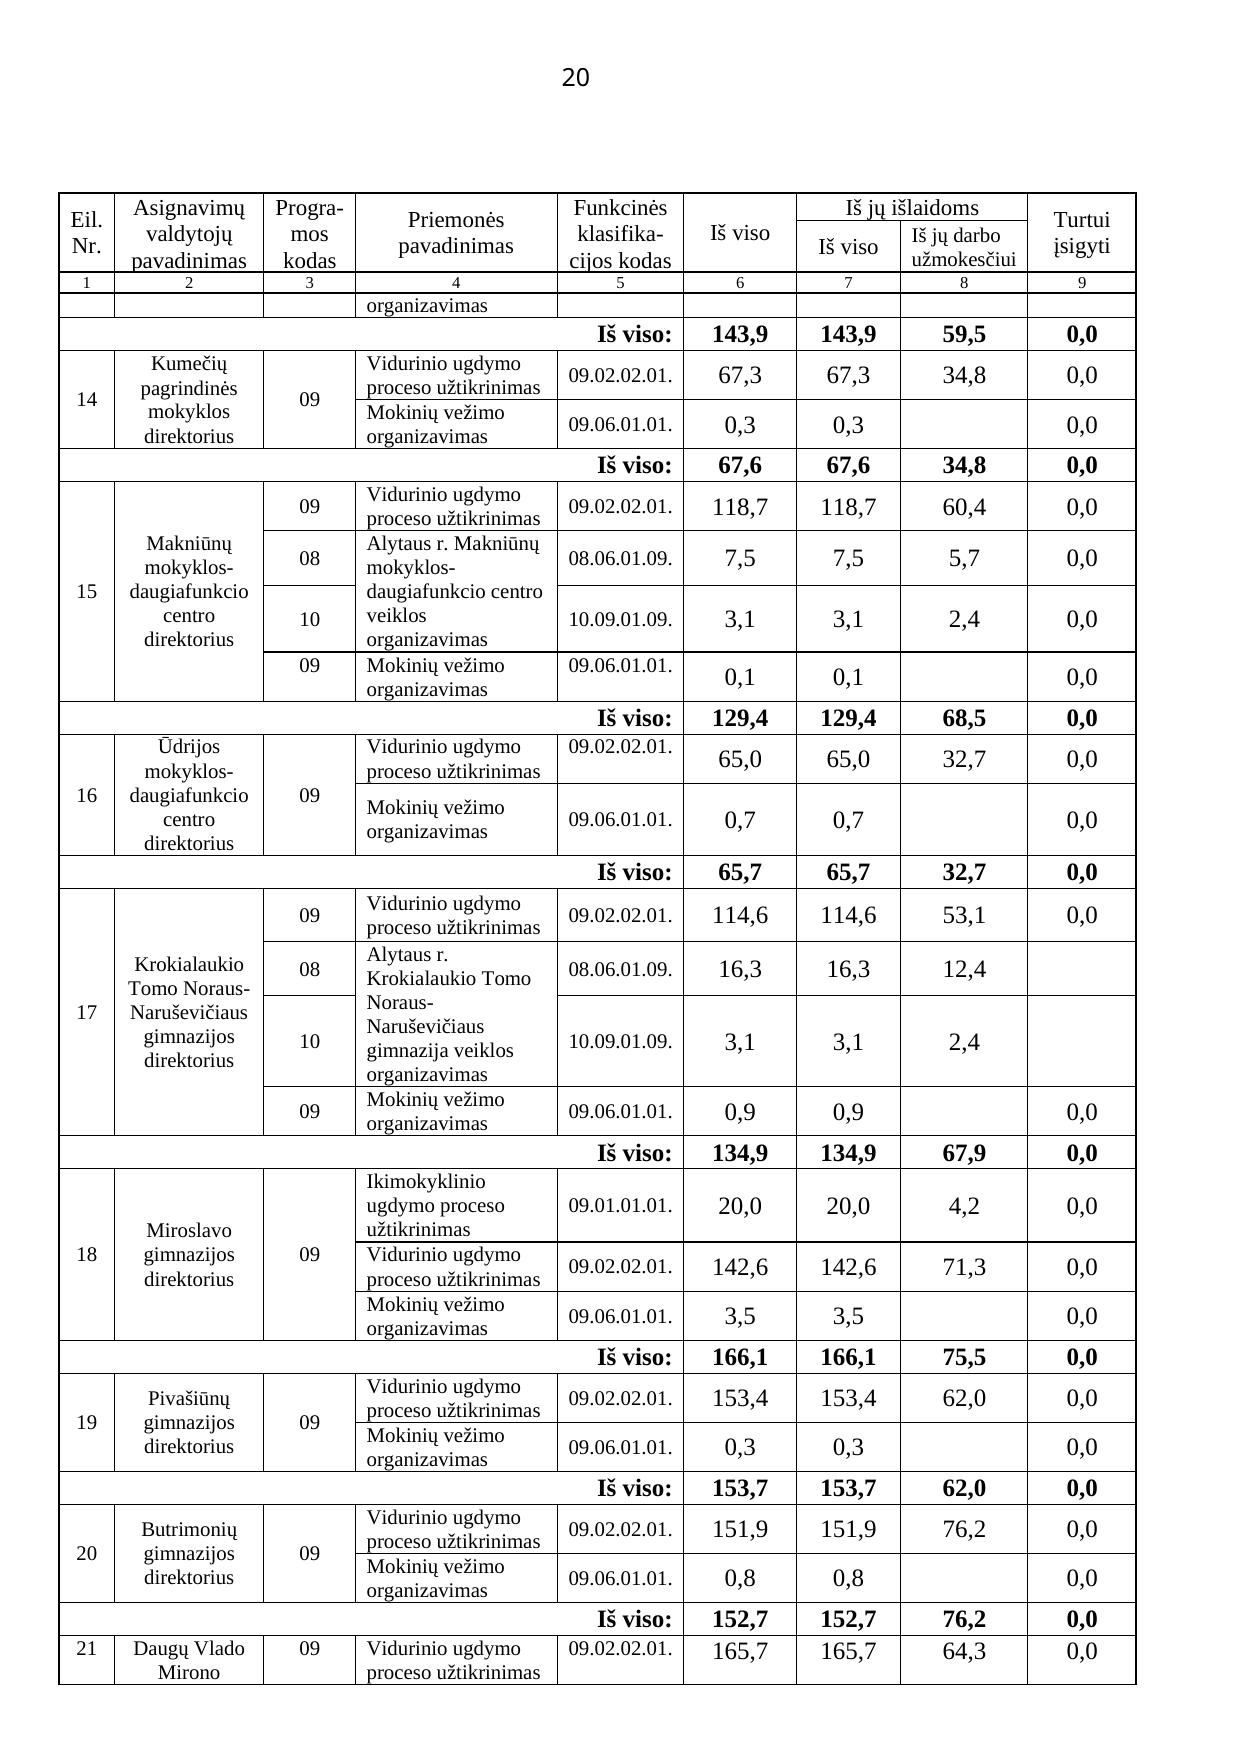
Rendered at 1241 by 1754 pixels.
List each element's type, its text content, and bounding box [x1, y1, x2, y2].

table_cell 09.06.01.01. [558, 653, 683, 701]
table_cell 3,1 [684, 586, 796, 651]
table_cell 152,7 [684, 1603, 796, 1635]
table_cell 0,9 [797, 1087, 900, 1135]
table_cell [60, 294, 114, 317]
table_cell Makniūnų mokyklos-daugiafunkcio centro direktorius [115, 482, 263, 701]
table_cell 142,6 [797, 1243, 900, 1291]
table_cell 0,0 [1028, 1374, 1135, 1422]
table_cell 0,0 [1028, 1554, 1135, 1602]
table_cell 65,7 [797, 856, 900, 888]
table_cell 0,0 [1028, 1472, 1135, 1504]
table_cell Mokinių vežimo organizavimas [356, 784, 557, 855]
table_cell 09 [264, 653, 355, 701]
table_header Asignavimų valdytojų pavadinimas [115, 194, 263, 271]
table_cell 10 [264, 996, 355, 1086]
table_cell Iš viso: [60, 1472, 683, 1504]
table_cell 0,0 [1028, 318, 1135, 350]
table_cell 0,9 [684, 1087, 796, 1135]
table_cell Vidurinio ugdymo proceso užtikrinimas [356, 735, 557, 783]
table_cell Mokinių vežimo organizavimas [356, 1087, 557, 1135]
table_cell 20,0 [684, 1169, 796, 1241]
table_cell 59,5 [901, 318, 1027, 350]
table_cell 34,8 [901, 449, 1027, 481]
table_cell Vidurinio ugdymo proceso užtikrinimas [356, 1243, 557, 1291]
table_cell 3,1 [797, 996, 900, 1086]
table_cell 0,0 [1028, 1136, 1135, 1168]
table_cell 09.02.02.01. [558, 1243, 683, 1291]
table_cell Iš jų darbo užmokesčiui [901, 221, 1027, 271]
table_cell 0,0 [1028, 784, 1135, 855]
table_cell 153,4 [684, 1374, 796, 1422]
table_cell [1028, 294, 1135, 317]
table_cell 0,7 [797, 784, 900, 855]
table_cell 62,0 [901, 1374, 1027, 1422]
table_cell 60,4 [901, 482, 1027, 530]
table_cell Iš viso: [60, 1341, 683, 1372]
table_cell 5 [558, 273, 683, 292]
table_cell [901, 1292, 1027, 1340]
table_cell [1028, 942, 1135, 995]
table_cell 3,5 [797, 1292, 900, 1340]
table_cell 7 [797, 273, 900, 292]
table_cell 0,0 [1028, 1292, 1135, 1340]
table_cell Mokinių vežimo organizavimas [356, 1423, 557, 1471]
table_cell 118,7 [797, 482, 900, 530]
table_cell Pivašiūnų gimnazijos direktorius [115, 1374, 263, 1471]
table_cell 8 [901, 273, 1027, 292]
table_cell 129,4 [684, 702, 796, 733]
table_cell 09 [264, 1374, 355, 1471]
table_cell Miroslavo gimnazijos direktorius [115, 1169, 263, 1340]
table_cell 09.06.01.01. [558, 784, 683, 855]
table_header Eil. Nr. [60, 194, 114, 271]
table_cell Iš viso [797, 221, 900, 271]
table_header Turtui įsigyti [1028, 194, 1135, 271]
table_cell 143,9 [797, 318, 900, 350]
table_cell Vidurinio ugdymo proceso užtikrinimas [356, 351, 557, 399]
table_cell 21 [60, 1636, 114, 1684]
table_cell 32,7 [901, 735, 1027, 783]
table_cell 114,6 [797, 889, 900, 941]
table_cell Vidurinio ugdymo proceso užtikrinimas [356, 1505, 557, 1553]
table_cell 0,0 [1028, 351, 1135, 399]
table_cell 0,7 [684, 784, 796, 855]
table_cell 09 [264, 482, 355, 530]
table_cell [684, 294, 796, 317]
table_cell 19 [60, 1374, 114, 1471]
table_cell 0,8 [797, 1554, 900, 1602]
table_cell 20,0 [797, 1169, 900, 1241]
table_cell 09.02.02.01. [558, 1505, 683, 1553]
table_cell Butrimonių gimnazijos direktorius [115, 1505, 263, 1602]
table_cell Iš viso: [60, 1603, 683, 1635]
table_cell 9 [1028, 273, 1135, 292]
table_cell 0,0 [1028, 889, 1135, 941]
table_cell Krokialaukio Tomo Noraus-Naruševičiaus gimnazijos direktorius [115, 889, 263, 1135]
table_cell 6 [684, 273, 796, 292]
table_cell 09.06.01.01. [558, 1292, 683, 1340]
table_cell [901, 1554, 1027, 1602]
table_cell 10.09.01.09. [558, 996, 683, 1086]
table_cell 0,0 [1028, 653, 1135, 701]
table_cell 142,6 [684, 1243, 796, 1291]
table_cell Ūdrijos mokyklos-daugiafunkcio centro direktorius [115, 735, 263, 855]
table_cell 20 [60, 1505, 114, 1602]
table_cell 0,0 [1028, 1243, 1135, 1291]
table_cell 09.02.02.01. [558, 889, 683, 941]
table_cell 166,1 [684, 1341, 796, 1372]
table_cell 67,3 [797, 351, 900, 399]
table_cell 0,0 [1028, 1505, 1135, 1553]
table_cell [901, 1087, 1027, 1135]
table_cell 09.06.01.01. [558, 1423, 683, 1471]
table_cell 0,0 [1028, 1423, 1135, 1471]
table_cell Vidurinio ugdymo proceso užtikrinimas [356, 1636, 557, 1684]
table_cell 0,8 [684, 1554, 796, 1602]
table_cell 0,0 [1028, 449, 1135, 481]
table_cell 0,0 [1028, 1169, 1135, 1241]
table_cell [264, 294, 355, 317]
table_cell Kumečių pagrindinės mokyklos direktorius [115, 351, 263, 448]
table_cell 12,4 [901, 942, 1027, 995]
table_cell 2 [115, 273, 263, 292]
table_cell 0,0 [1028, 1087, 1135, 1135]
table_cell 166,1 [797, 1341, 900, 1372]
table_cell 16,3 [797, 942, 900, 995]
table_cell 0,0 [1028, 1341, 1135, 1372]
table_cell [901, 784, 1027, 855]
table_cell 08 [264, 531, 355, 585]
table_cell Alytaus r. Krokialaukio Tomo Noraus-Naruševičiaus gimnazija veiklos organizavimas [356, 942, 557, 1086]
table_cell 3,5 [684, 1292, 796, 1340]
table_cell Mokinių vežimo organizavimas [356, 400, 557, 448]
table_cell 76,2 [901, 1603, 1027, 1635]
table_cell 0,0 [1028, 400, 1135, 448]
table_cell 62,0 [901, 1472, 1027, 1504]
table_cell 65,7 [684, 856, 796, 888]
table_cell Vidurinio ugdymo proceso užtikrinimas [356, 889, 557, 941]
table_cell 10.09.01.09. [558, 586, 683, 651]
table_cell 0,0 [1028, 856, 1135, 888]
table_cell 09.02.02.01. [558, 735, 683, 783]
table_header Priemonės pavadinimas [356, 194, 557, 271]
table_cell 151,9 [797, 1505, 900, 1553]
table_cell 09 [264, 735, 355, 855]
table_cell [797, 294, 900, 317]
table_cell Iš viso: [60, 449, 683, 481]
table_cell Mokinių vežimo organizavimas [356, 1554, 557, 1602]
table_cell 08 [264, 942, 355, 995]
table_cell 7,5 [684, 531, 796, 585]
table_cell 67,6 [797, 449, 900, 481]
table_cell 67,9 [901, 1136, 1027, 1168]
table_cell 129,4 [797, 702, 900, 733]
table_cell Mokinių vežimo organizavimas [356, 653, 557, 701]
table_cell Daugų Vlado Mirono [115, 1636, 263, 1684]
table_cell 53,1 [901, 889, 1027, 941]
table_cell 134,9 [684, 1136, 796, 1168]
table_cell 09.01.01.01. [558, 1169, 683, 1241]
table_cell 0,1 [684, 653, 796, 701]
table_cell 0,0 [1028, 702, 1135, 733]
table_cell 75,5 [901, 1341, 1027, 1372]
table_cell 09 [264, 1087, 355, 1135]
table_cell 134,9 [797, 1136, 900, 1168]
table_cell 0,0 [1028, 586, 1135, 651]
table_cell 09.06.01.01. [558, 1554, 683, 1602]
table_cell 09 [264, 351, 355, 448]
table_cell 0,3 [684, 400, 796, 448]
table_cell 5,7 [901, 531, 1027, 585]
table_cell 0,0 [1028, 482, 1135, 530]
table_cell 16,3 [684, 942, 796, 995]
table_cell [901, 400, 1027, 448]
table_cell 64,3 [901, 1636, 1027, 1684]
table_cell 0,3 [797, 400, 900, 448]
table_cell 32,7 [901, 856, 1027, 888]
table_cell 67,3 [684, 351, 796, 399]
table_cell 15 [60, 482, 114, 701]
table_cell 68,5 [901, 702, 1027, 733]
table_cell 0,3 [797, 1423, 900, 1471]
table_cell [558, 294, 683, 317]
table_cell 09.02.02.01. [558, 482, 683, 530]
table_cell 143,9 [684, 318, 796, 350]
table_cell 71,3 [901, 1243, 1027, 1291]
table_header Iš viso [684, 194, 796, 271]
table_cell 0,0 [1028, 1636, 1135, 1684]
table_cell Iš viso: [60, 702, 683, 733]
table_cell 17 [60, 889, 114, 1135]
table_cell organizavimas [356, 294, 557, 317]
table_cell [1028, 996, 1135, 1086]
table_cell Iš viso: [60, 318, 683, 350]
table_cell 4 [356, 273, 557, 292]
table_cell 18 [60, 1169, 114, 1340]
table_cell 3 [264, 273, 355, 292]
table_cell 153,7 [684, 1472, 796, 1504]
table_cell 152,7 [797, 1603, 900, 1635]
table_cell 2,4 [901, 996, 1027, 1086]
table_cell 0,3 [684, 1423, 796, 1471]
table_cell 34,8 [901, 351, 1027, 399]
table_cell 0,1 [797, 653, 900, 701]
table_cell 114,6 [684, 889, 796, 941]
table_cell Iš viso: [60, 1136, 683, 1168]
table_cell 09 [264, 1169, 355, 1340]
table_cell 09.02.02.01. [558, 351, 683, 399]
table_cell 65,0 [797, 735, 900, 783]
table_cell 14 [60, 351, 114, 448]
table_cell 0,0 [1028, 735, 1135, 783]
table_cell 0,0 [1028, 531, 1135, 585]
table_cell 118,7 [684, 482, 796, 530]
table_cell 67,6 [684, 449, 796, 481]
table_cell 153,7 [797, 1472, 900, 1504]
table_cell [901, 653, 1027, 701]
table_cell 16 [60, 735, 114, 855]
table_cell 08.06.01.09. [558, 531, 683, 585]
table_cell 09 [264, 889, 355, 941]
table_cell 10 [264, 586, 355, 651]
table_cell 65,0 [684, 735, 796, 783]
table_cell 1 [60, 273, 114, 292]
table_cell 09 [264, 1636, 355, 1684]
table_cell 3,1 [684, 996, 796, 1086]
table_cell Mokinių vežimo organizavimas [356, 1292, 557, 1340]
table_cell 08.06.01.09. [558, 942, 683, 995]
table_cell 09.02.02.01. [558, 1636, 683, 1684]
table_cell Ikimokyklinio ugdymo proceso užtikrinimas [356, 1169, 557, 1241]
table_cell Alytaus r. Makniūnų mokyklos-daugiafunkcio centro veiklos organizavimas [356, 531, 557, 651]
table_header Iš jų išlaidoms [797, 194, 1027, 220]
table_header Funkcinės klasifika-cijos kodas [558, 194, 683, 271]
table_header Progra-mos kodas [264, 194, 355, 271]
table_cell 09 [264, 1505, 355, 1602]
table_cell Vidurinio ugdymo proceso užtikrinimas [356, 1374, 557, 1422]
table_cell 09.06.01.01. [558, 400, 683, 448]
table_cell 2,4 [901, 586, 1027, 651]
table_cell 09.06.01.01. [558, 1087, 683, 1135]
table_cell 09.02.02.01. [558, 1374, 683, 1422]
table_cell 4,2 [901, 1169, 1027, 1241]
table_cell 7,5 [797, 531, 900, 585]
table_cell 3,1 [797, 586, 900, 651]
table_cell 153,4 [797, 1374, 900, 1422]
table_cell Vidurinio ugdymo proceso užtikrinimas [356, 482, 557, 530]
table_cell 76,2 [901, 1505, 1027, 1553]
table_cell Iš viso: [60, 856, 683, 888]
table_cell [901, 294, 1027, 317]
table_cell 165,7 [797, 1636, 900, 1684]
table_cell 151,9 [684, 1505, 796, 1553]
table_cell [115, 294, 263, 317]
table_cell 165,7 [684, 1636, 796, 1684]
table_cell [901, 1423, 1027, 1471]
table_cell 0,0 [1028, 1603, 1135, 1635]
